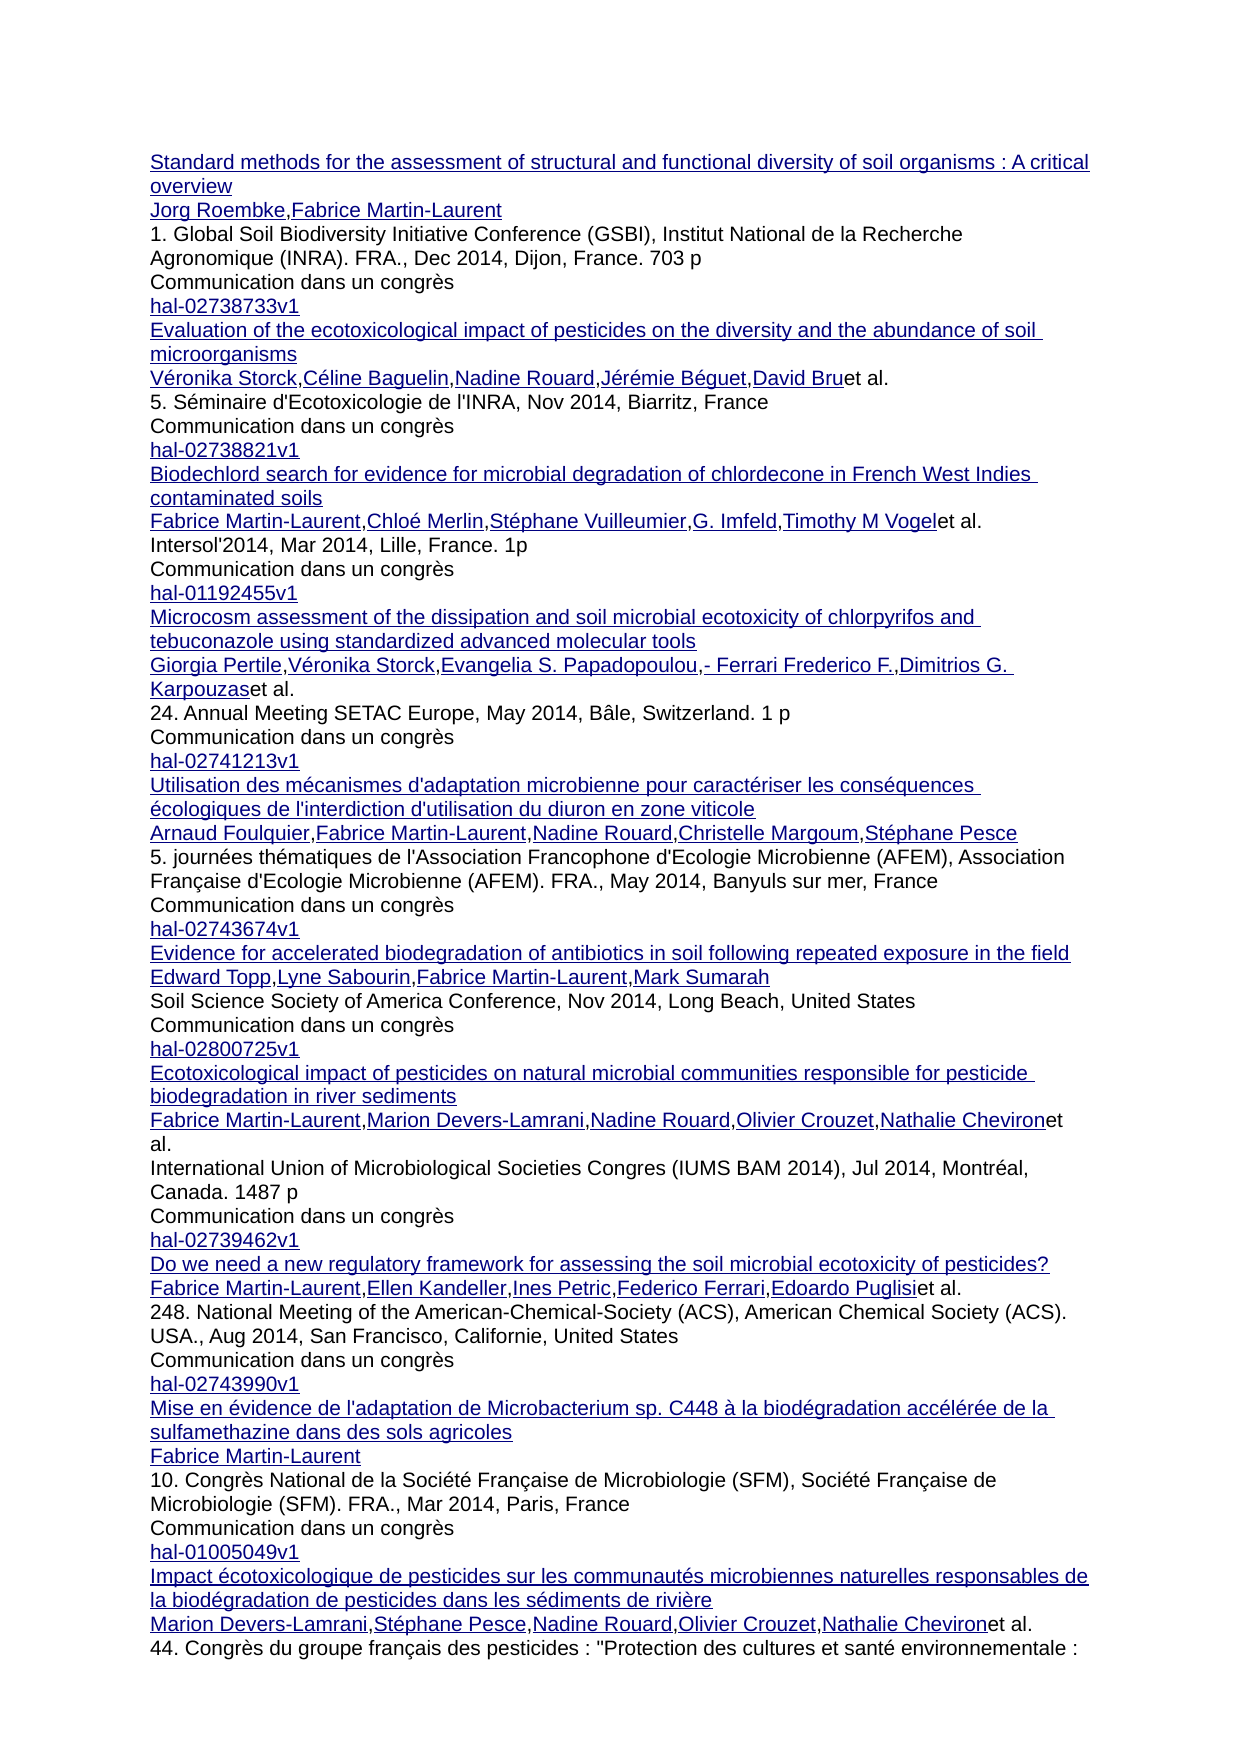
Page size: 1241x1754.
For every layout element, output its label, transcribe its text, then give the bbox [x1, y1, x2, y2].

table_cell Utilisation des mécanismes d'adaptation microbienne pour caractériser les conséquences écologiques de l'interdiction d'utilisation du diuron en zone viticole Arnaud Foulquier,Fabrice Martin-Laurent,Nadine Rouard,Christelle Margoum,Stéphane Pesce 5. journées thématiques de l'Association Francophone d'Ecologie Microbienne (AFEM), Association Française d'Ecologie Microbienne (AFEM). FRA., May 2014, Banyuls sur mer, France Communication dans un congrès hal-02743674v1 [150, 773, 1090, 941]
table_cell Mise en évidence de l'adaptation de Microbacterium sp. C448 à la biodégradation accélérée de la sulfamethazine dans des sols agricoles Fabrice Martin-Laurent 10. Congrès National de la Société Française de Microbiologie (SFM), Société Française de Microbiologie (SFM). FRA., Mar 2014, Paris, France Communication dans un congrès hal-01005049v1 [150, 1396, 1090, 1563]
table_cell Impact écotoxicologique de pesticides sur les communautés microbiennes naturelles responsables de la biodégradation de pesticides dans les sédiments de rivière Marion Devers-Lamrani,Stéphane Pesce,Nadine Rouard,Olivier Crouzet,Nathalie Chevironet al. 44. Congrès du groupe français des pesticides : "Protection des cultures et santé environnementale : [150, 1564, 1090, 1659]
table_cell Biodechlord search for evidence for microbial degradation of chlordecone in French West Indies contaminated soils Fabrice Martin-Laurent,Chloé Merlin,Stéphane Vuilleumier,G. Imfeld,Timothy M Vogelet al. Intersol'2014, Mar 2014, Lille, France. 1p Communication dans un congrès hal-01192455v1 [150, 461, 1090, 605]
table_cell Evaluation of the ecotoxicological impact of pesticides on the diversity and the abundance of soil microorganisms Véronika Storck,Céline Baguelin,Nadine Rouard,Jérémie Béguet,David Bruet al. 5. Séminaire d'Ecotoxicologie de l'INRA, Nov 2014, Biarritz, France Communication dans un congrès hal-02738821v1 [150, 318, 1090, 461]
table_cell Microcosm assessment of the dissipation and soil microbial ecotoxicity of chlorpyrifos and tebuconazole using standardized advanced molecular tools Giorgia Pertile,Véronika Storck,Evangelia S. Papadopoulou,- Ferrari Frederico F.,Dimitrios G. Karpouzaset al. 24. Annual Meeting SETAC Europe, May 2014, Bâle, Switzerland. 1 p Communication dans un congrès hal-02741213v1 [150, 605, 1090, 773]
table_cell Evidence for accelerated biodegradation of antibiotics in soil following repeated exposure in the field Edward Topp,Lyne Sabourin,Fabrice Martin-Laurent,Mark Sumarah Soil Science Society of America Conference, Nov 2014, Long Beach, United States Communication dans un congrès hal-02800725v1 [150, 941, 1090, 1060]
table_cell Ecotoxicological impact of pesticides on natural microbial communities responsible for pesticide biodegradation in river sediments Fabrice Martin-Laurent,Marion Devers-Lamrani,Nadine Rouard,Olivier Crouzet,Nathalie Chevironet al. International Union of Microbiological Societies Congres (IUMS BAM 2014), Jul 2014, Montréal, Canada. 1487 p Communication dans un congrès hal-02739462v1 [150, 1060, 1090, 1252]
table_cell Do we need a new regulatory framework for assessing the soil microbial ecotoxicity of pesticides? Fabrice Martin-Laurent,Ellen Kandeller,Ines Petric,Federico Ferrari,Edoardo Puglisiet al. 248. National Meeting of the American-Chemical-Society (ACS), American Chemical Society (ACS). USA., Aug 2014, San Francisco, Californie, United States Communication dans un congrès hal-02743990v1 [150, 1252, 1090, 1396]
table_cell Standard methods for the assessment of structural and functional diversity of soil organisms : A critical [150, 150, 1090, 171]
table_cell overview Jorg Roembke,Fabrice Martin-Laurent 1. Global Soil Biodiversity Initiative Conference (GSBI), Institut National de la Recherche Agronomique (INRA). FRA., Dec 2014, Dijon, France. 703 p Communication dans un congrès hal-02738733v1 [150, 172, 1090, 318]
